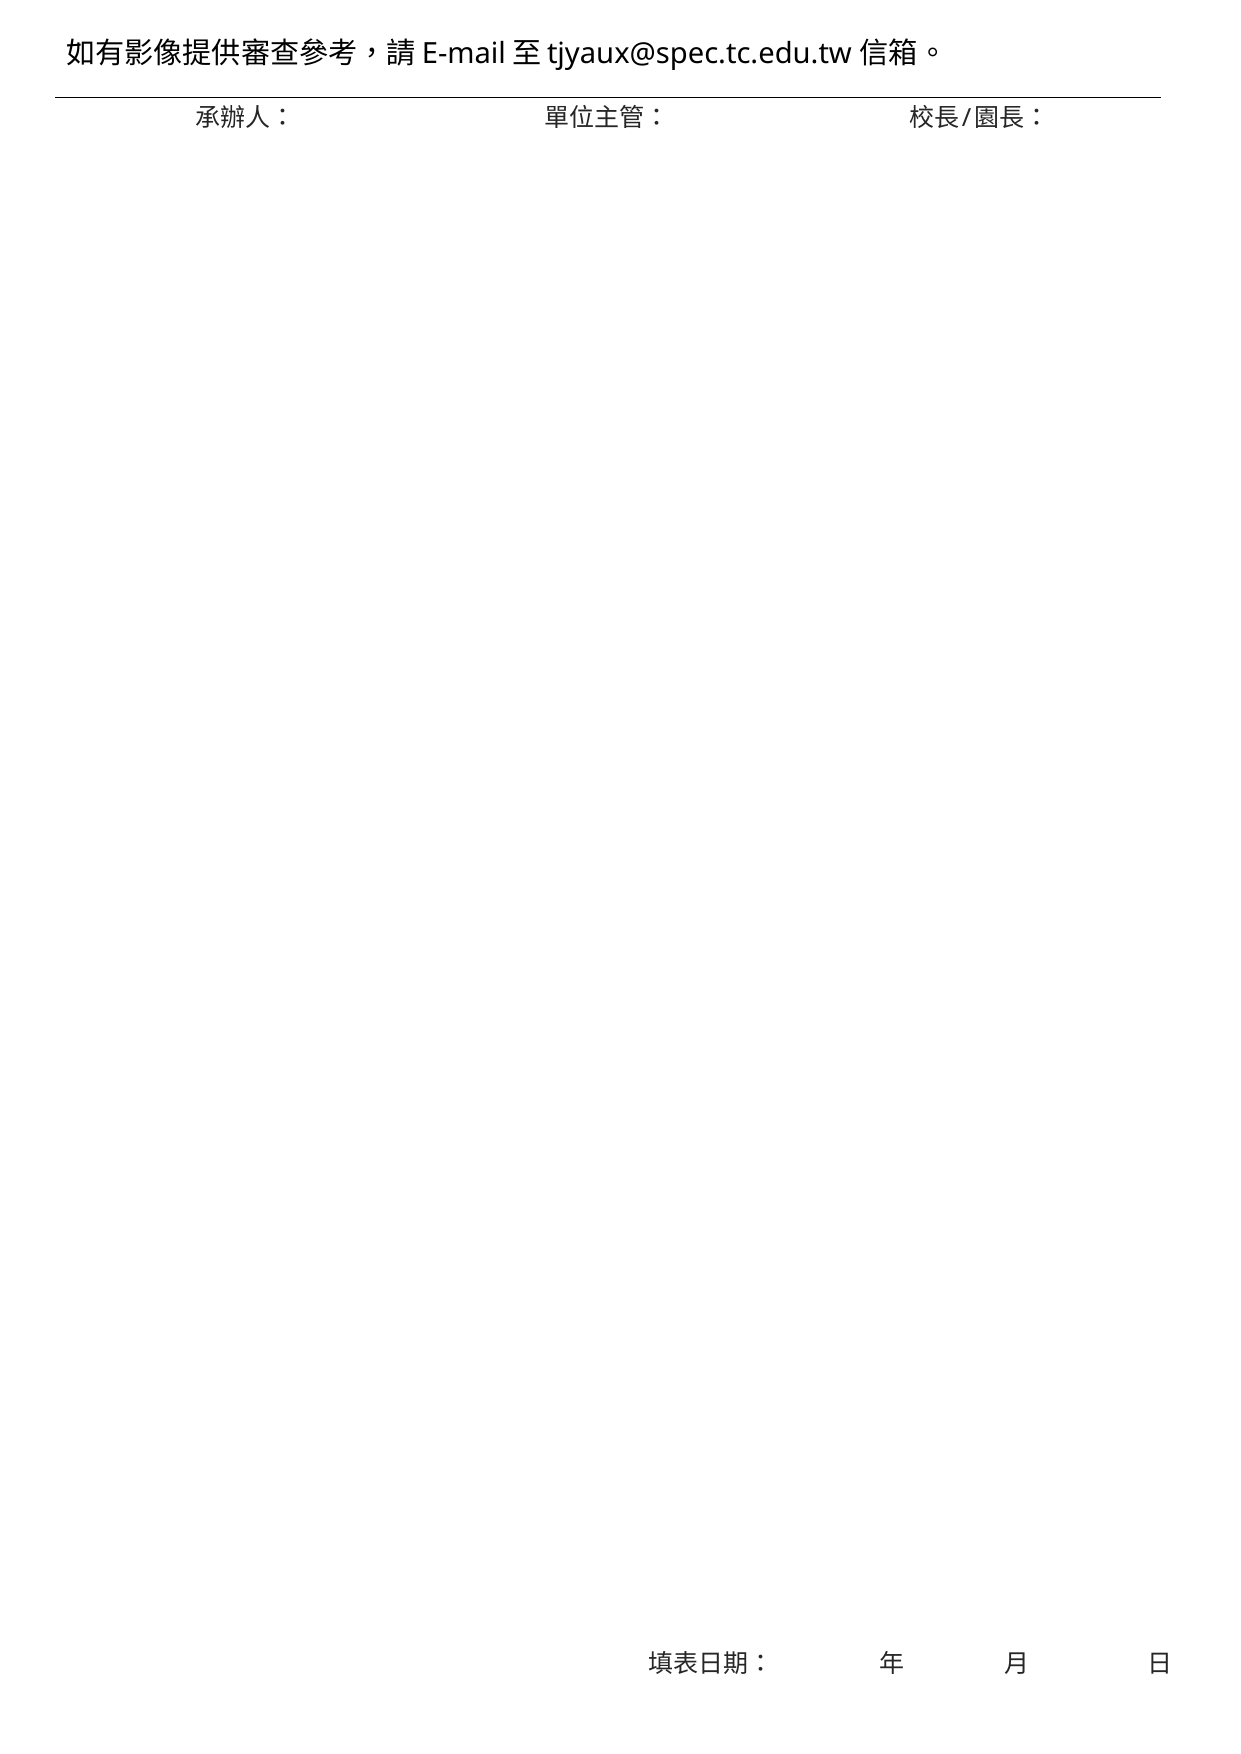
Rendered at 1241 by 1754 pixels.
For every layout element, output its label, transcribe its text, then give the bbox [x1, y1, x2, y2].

table_header [1179, 30, 1204, 195]
table_header 承辦人： [55, 98, 417, 134]
table_header [36, 30, 1179, 195]
table_cell 貮、114學年度助理人員服務時數需求明細及相關說明(列位不足或學生數少, 請自行增、減列) 情緒行為障礙學生務必檢附行為功能介入方案，以利審查委員判斷學生實際需求。 肢體障礙及腦性麻痺學生(或特殊情況者)，請務必檢附佐證影片。 如有影像提供審查參考，請E-mail至tjyaux@spec.tc.edu.tw 信箱。 [55, 30, 1161, 97]
table_header 單位主管： [417, 98, 778, 134]
table_header 校長/園長： [779, 98, 1161, 134]
